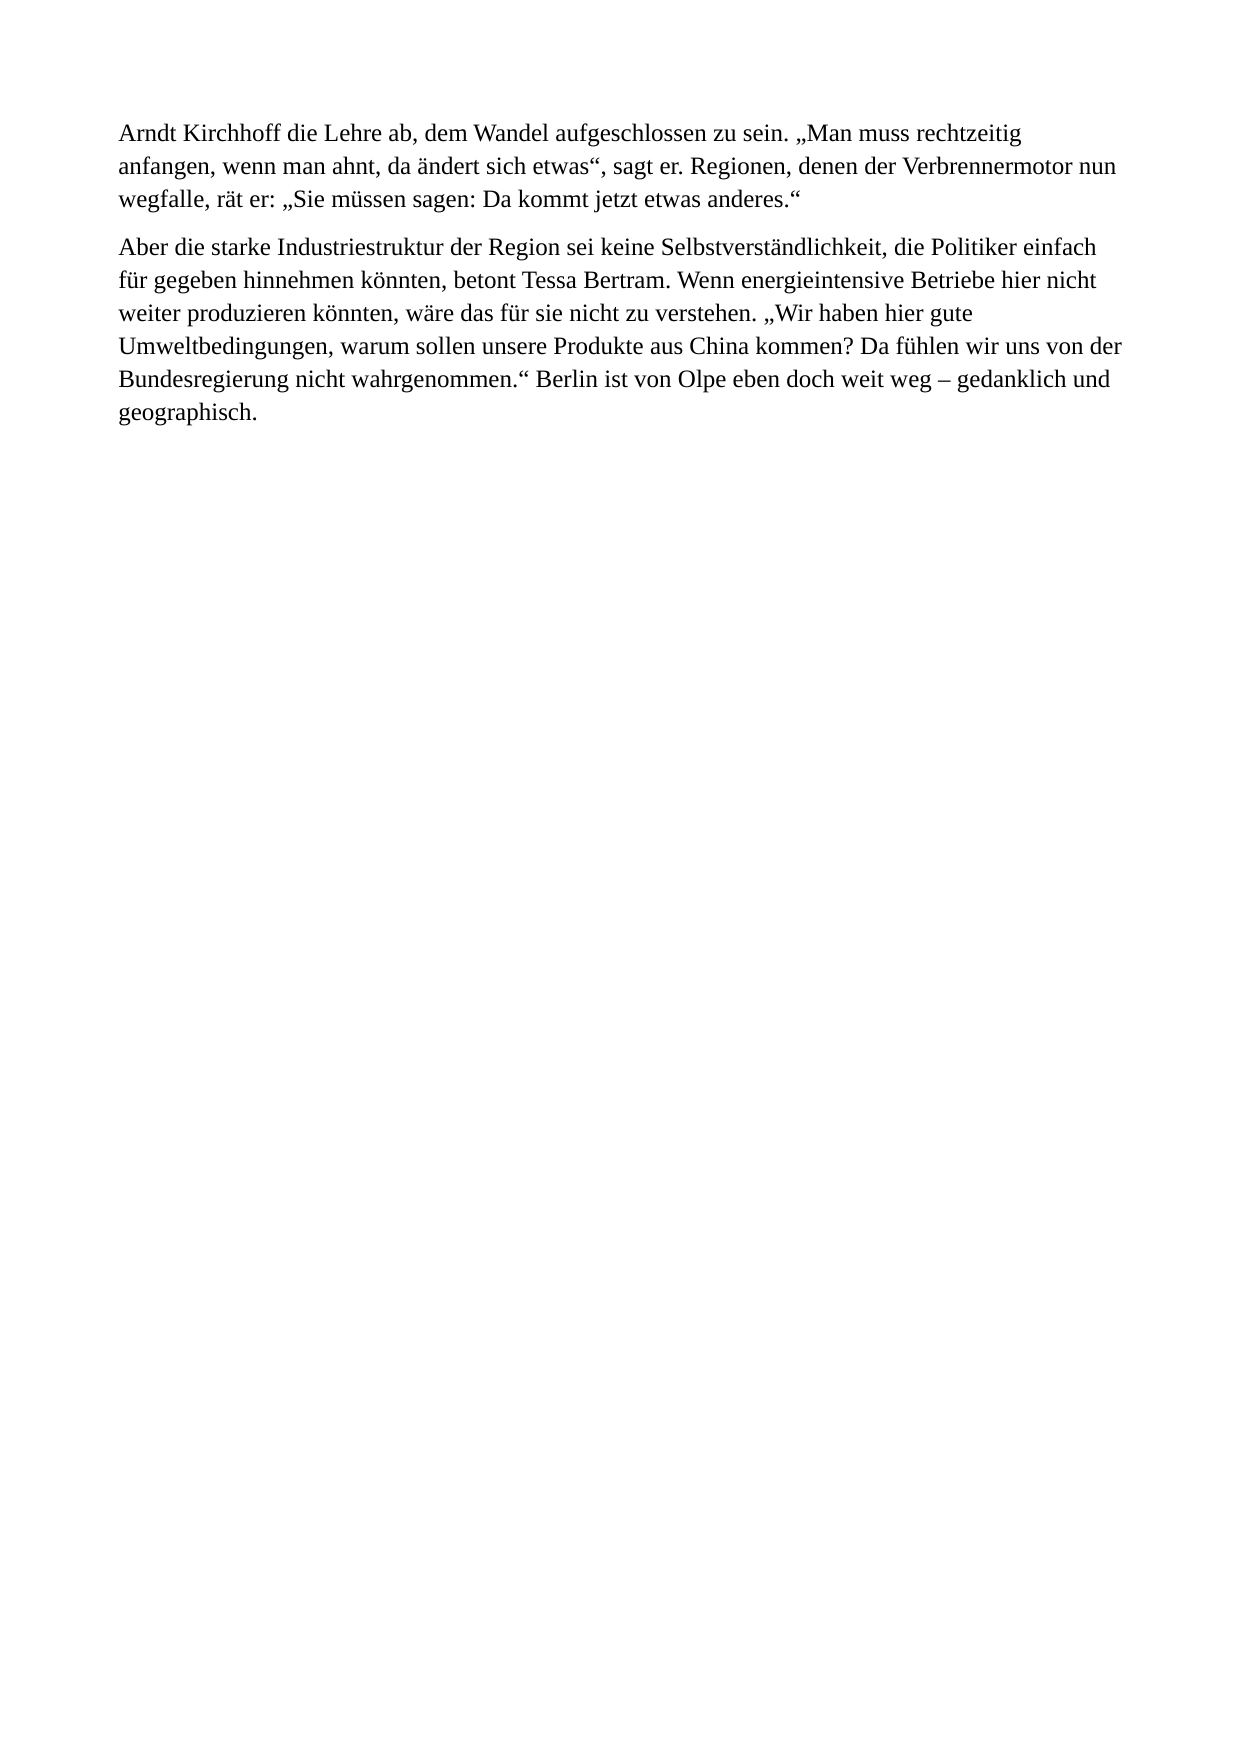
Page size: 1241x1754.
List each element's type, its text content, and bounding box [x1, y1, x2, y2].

text Arndt Kirchhoff die Lehre ab, dem Wandel aufgeschlossen zu sein. „Man muss rechtzeitig anfangen, wenn man ahnt, da ändert sich etwas“, sagt er. Regionen, denen der Verbrennermotor nun wegfalle, rät er: „Sie müssen sagen: Da kommt jetzt etwas anderes.“ [118, 118, 1122, 213]
text Aber die starke Industriestruktur der Region sei keine Selbstverständlichkeit, die Politiker einfach für gegeben hinnehmen könnten, betont Tessa Bertram. Wenn energieintensive Betriebe hier nicht weiter produzieren könnten, wäre das für sie nicht zu verstehen. „Wir haben hier gute Umweltbedingungen, warum sollen unsere Produkte aus China kommen? Da fühlen wir uns von der Bundesregierung nicht wahrgenommen.“ Berlin ist von Olpe eben doch weit weg – gedanklich und geographisch. [118, 232, 1122, 426]
